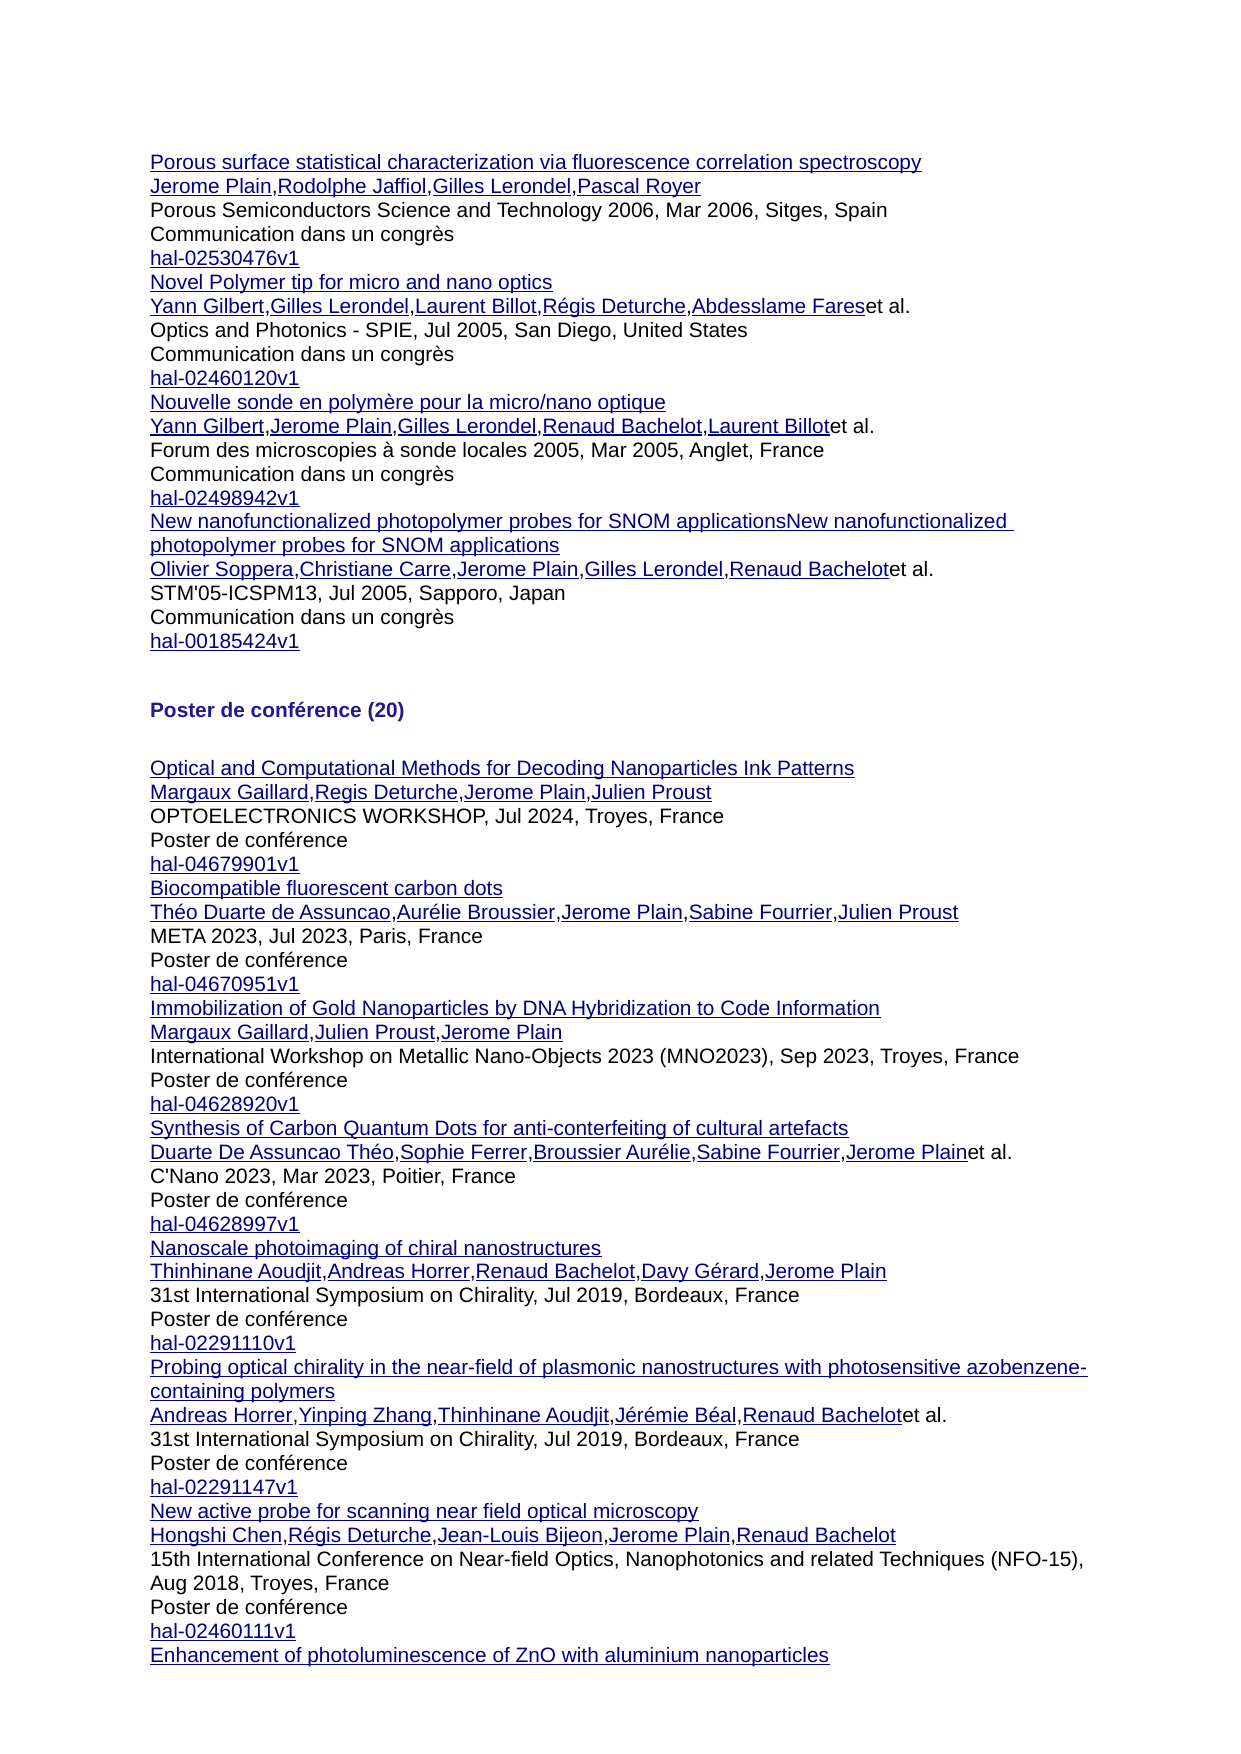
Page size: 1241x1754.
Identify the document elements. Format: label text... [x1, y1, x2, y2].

table_cell New nanofunctionalized photopolymer probes for SNOM applicationsNew nanofunctionalized photopolymer probes for SNOM applications Olivier Soppera,Christiane Carre,Jerome Plain,Gilles Lerondel,Renaud Bachelotet al. STM'05-ICSPM13, Jul 2005, Sapporo, Japan Communication dans un congrès hal-00185424v1 [150, 509, 1090, 653]
table_cell Nouvelle sonde en polymère pour la micro/nano optique Yann Gilbert,Jerome Plain,Gilles Lerondel,Renaud Bachelot,Laurent Billotet al. Forum des microscopies à sonde locales 2005, Mar 2005, Anglet, France Communication dans un congrès hal-02498942v1 [150, 390, 1090, 509]
subtitle Poster de conférence (20) [150, 698, 1090, 722]
table_cell Porous surface statistical characterization via fluorescence correlation spectroscopy Jerome Plain,Rodolphe Jaffiol,Gilles Lerondel,Pascal Royer Porous Semiconductors Science and Technology 2006, Mar 2006, Sitges, Spain Communication dans un congrès hal-02530476v1 [150, 150, 1090, 270]
table_cell New active probe for scanning near field optical microscopy Hongshi Chen,Régis Deturche,Jean-Louis Bijeon,Jerome Plain,Renaud Bachelot 15th International Conference on Near-field Optics, Nanophotonics and related Techniques (NFO-15), Aug 2018, Troyes, France Poster de conférence hal-02460111v1 [150, 1499, 1090, 1643]
table_cell Biocompatible fluorescent carbon dots Théo Duarte de Assuncao,Aurélie Broussier,Jerome Plain,Sabine Fourrier,Julien Proust META 2023, Jul 2023, Paris, France Poster de conférence hal-04670951v1 [150, 876, 1090, 996]
table_cell Enhancement of photoluminescence of ZnO with aluminium nanoparticles [150, 1643, 1090, 1667]
table_cell Nanoscale photoimaging of chiral nanostructures Thinhinane Aoudjit,Andreas Horrer,Renaud Bachelot,Davy Gérard,Jerome Plain 31st International Symposium on Chirality, Jul 2019, Bordeaux, France Poster de conférence hal-02291110v1 [150, 1235, 1090, 1355]
table_cell Novel Polymer tip for micro and nano optics Yann Gilbert,Gilles Lerondel,Laurent Billot,Régis Deturche,Abdesslame Fareset al. Optics and Photonics - SPIE, Jul 2005, San Diego, United States Communication dans un congrès hal-02460120v1 [150, 270, 1090, 389]
table_cell Immobilization of Gold Nanoparticles by DNA Hybridization to Code Information Margaux Gaillard,Julien Proust,Jerome Plain International Workshop on Metallic Nano-Objects 2023 (MNO2023), Sep 2023, Troyes, France Poster de conférence hal-04628920v1 [150, 996, 1090, 1116]
table_cell Probing optical chirality in the near-field of plasmonic nanostructures with photosensitive azobenzene-containing polymers Andreas Horrer,Yinping Zhang,Thinhinane Aoudjit,Jérémie Béal,Renaud Bachelotet al. 31st International Symposium on Chirality, Jul 2019, Bordeaux, France Poster de conférence hal-02291147v1 [150, 1355, 1090, 1499]
table_header Optical and Computational Methods for Decoding Nanoparticles Ink Patterns Margaux Gaillard,Regis Deturche,Jerome Plain,Julien Proust OPTOELECTRONICS WORKSHOP, Jul 2024, Troyes, France Poster de conférence hal-04679901v1 [150, 756, 1090, 876]
table_cell Synthesis of Carbon Quantum Dots for anti-conterfeiting of cultural artefacts Duarte De Assuncao Théo,Sophie Ferrer,Broussier Aurélie,Sabine Fourrier,Jerome Plainet al. C'Nano 2023, Mar 2023, Poitier, France Poster de conférence hal-04628997v1 [150, 1116, 1090, 1235]
